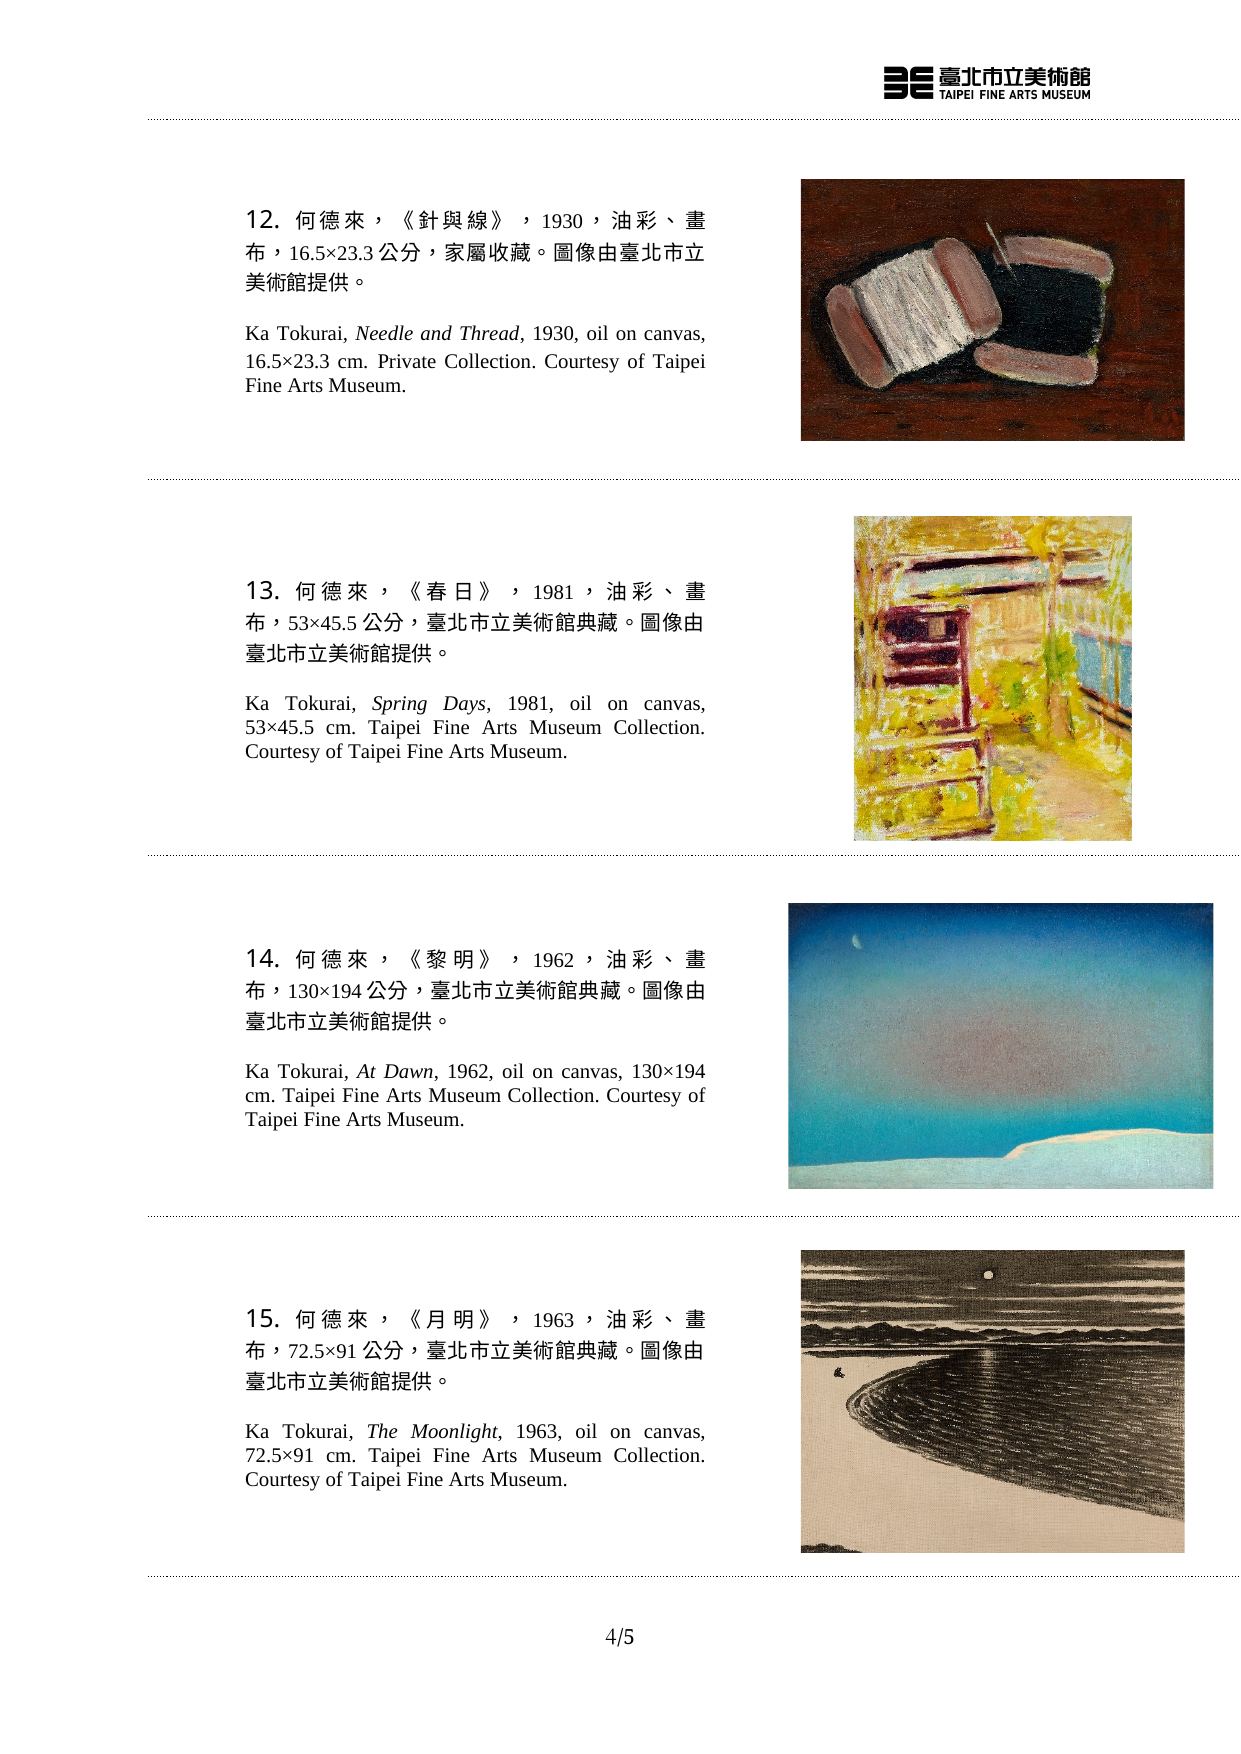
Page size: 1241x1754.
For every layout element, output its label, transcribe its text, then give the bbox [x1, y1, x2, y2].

table_cell [709, 855, 1240, 1216]
table_cell 何德來，《黎明》，1962，油彩、畫布，130×194公分，臺北市立美術館典藏。圖像由臺北市立美術館提供。 Ka Tokurai, At Dawn, 1962, oil on canvas, 130×194 cm. Taipei Fine Arts Museum Collection. Courtesy of Taipei Fine Arts Museum. [148, 855, 709, 1216]
table_cell 何德來，《月明》，1963，油彩、畫布，72.5×91公分，臺北市立美術館典藏。圖像由臺北市立美術館提供。 Ka Tokurai, The Moonlight, 1963, oil on canvas, 72.5×91 cm. Taipei Fine Arts Museum Collection. Courtesy of Taipei Fine Arts Museum. [148, 1216, 709, 1576]
table_cell [709, 119, 1240, 479]
table_cell 何德來，《春日》，1981，油彩、畫布，53×45.5公分，臺北市立美術館典藏。圖像由臺北市立美術館提供。 Ka Tokurai, Spring Days, 1981, oil on canvas, 53×45.5 cm. Taipei Fine Arts Museum Collection. Courtesy of Taipei Fine Arts Museum. [148, 479, 709, 855]
table_cell 何德來，《針與線》，1930，油彩、畫布，16.5×23.3公分，家屬收藏。圖像由臺北市立美術館提供。 Ka Tokurai, Needle and Thread, 1930, oil on canvas, 16.5×23.3 cm. Private Collection. Courtesy of Taipei Fine Arts Museum. [148, 119, 709, 479]
table_cell [709, 479, 1240, 855]
table_cell [709, 1216, 1240, 1576]
